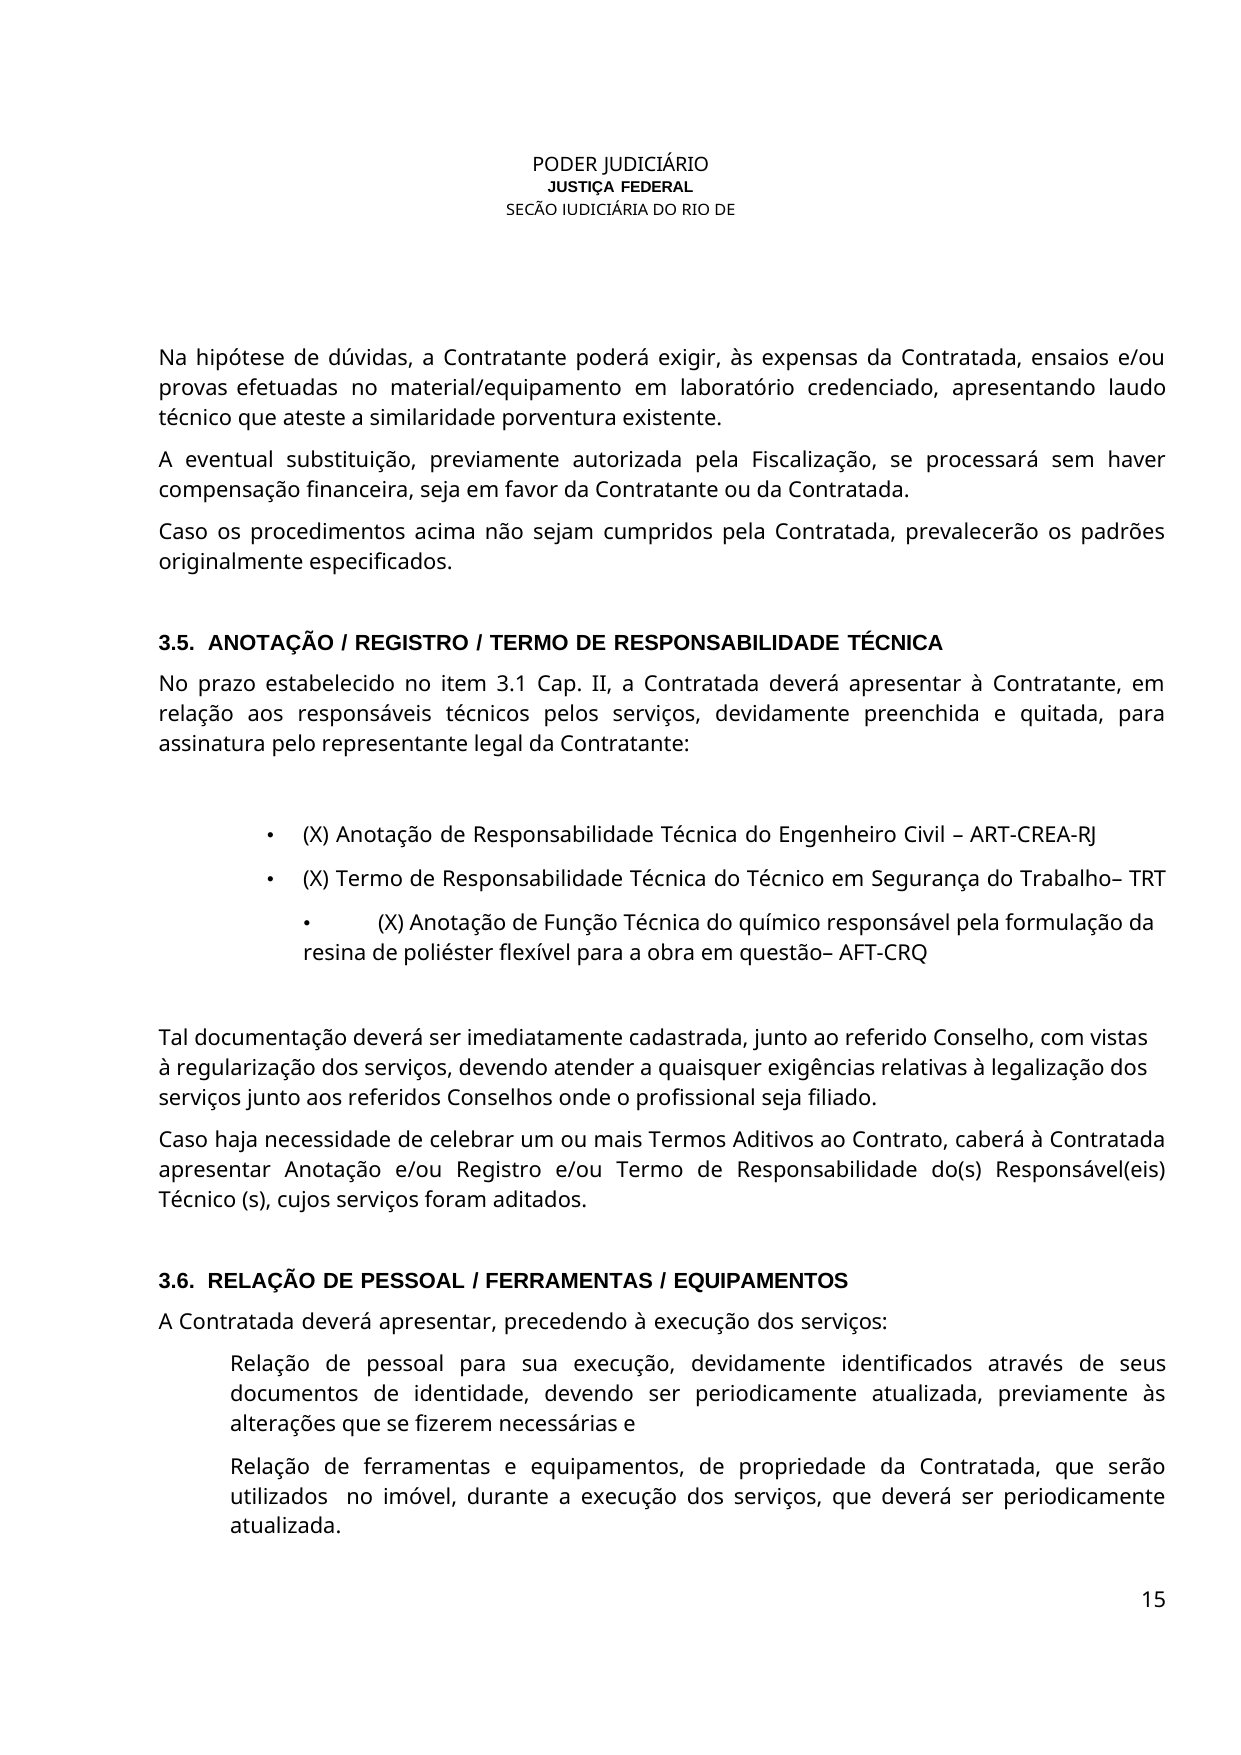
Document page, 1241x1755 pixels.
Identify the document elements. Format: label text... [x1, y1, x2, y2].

text Relação de ferramentas e equipamentos, de propriedade da Contratada, que serão utilizados no imóvel, durante a execução dos serviços, que deverá ser periodicamente atualizada. [230, 1451, 1166, 1540]
list (X) Anotação de Função Técnica do químico responsável pela formulação da resina de poliéster flexível para a obra em questão– AFT-CRQ [303, 907, 1166, 967]
list (X) Termo de Responsabilidade Técnica do Técnico em Segurança do Trabalho– TRT [266, 863, 1167, 893]
text A Contratada deverá apresentar, precedendo à execução dos serviços: [158, 1306, 1167, 1336]
text Tal documentação deverá ser imediatamente cadastrada, junto ao referido Conselho, com vistas à regularização dos serviços, devendo atender a quaisquer exigências relativas à legalização dos serviços junto aos referidos Conselhos onde o profissional seja filiado. [158, 1021, 1150, 1111]
text No prazo estabelecido no item 3.1 Cap. II, a Contratada deverá apresentar à Contratante, em relação aos responsáveis técnicos pelos serviços, devidamente preenchida e quitada, para assinatura pelo representante legal da Contratante: [158, 668, 1167, 758]
text Relação de pessoal para sua execução, devidamente identificados através de seus documentos de identidade, devendo ser periodicamente atualizada, previamente às alterações que se fizerem necessárias e [230, 1348, 1167, 1438]
text Na hipótese de dúvidas, a Contratante poderá exigir, às expensas da Contratada, ensaios e/ou provas efetuadas no material/equipamento em laboratório credenciado, apresentando laudo técnico que ateste a similaridade porventura existente. [158, 342, 1167, 432]
list (X) Anotação de Responsabilidade Técnica do Engenheiro Civil – ART-CREA-RJ [266, 819, 1167, 849]
list RELAÇÃO DE PESSOAL / FERRAMENTAS / EQUIPAMENTOS [158, 1268, 1167, 1293]
list ANOTAÇÃO / REGISTRO / TERMO DE RESPONSABILIDADE TÉCNICA [158, 630, 1167, 655]
text A eventual substituição, previamente autorizada pela Fiscalização, se processará sem haver compensação financeira, seja em favor da Contratante ou da Contratada. [158, 444, 1166, 503]
text Caso os procedimentos acima não sejam cumpridos pela Contratada, prevalecerão os padrões originalmente especificados. [158, 516, 1166, 576]
text Caso haja necessidade de celebrar um ou mais Termos Aditivos ao Contrato, caberá à Contratada apresentar Anotação e/ou Registro e/ou Termo de Responsabilidade do(s) Responsável(eis) Técnico (s), cujos serviços foram aditados. [158, 1124, 1167, 1213]
